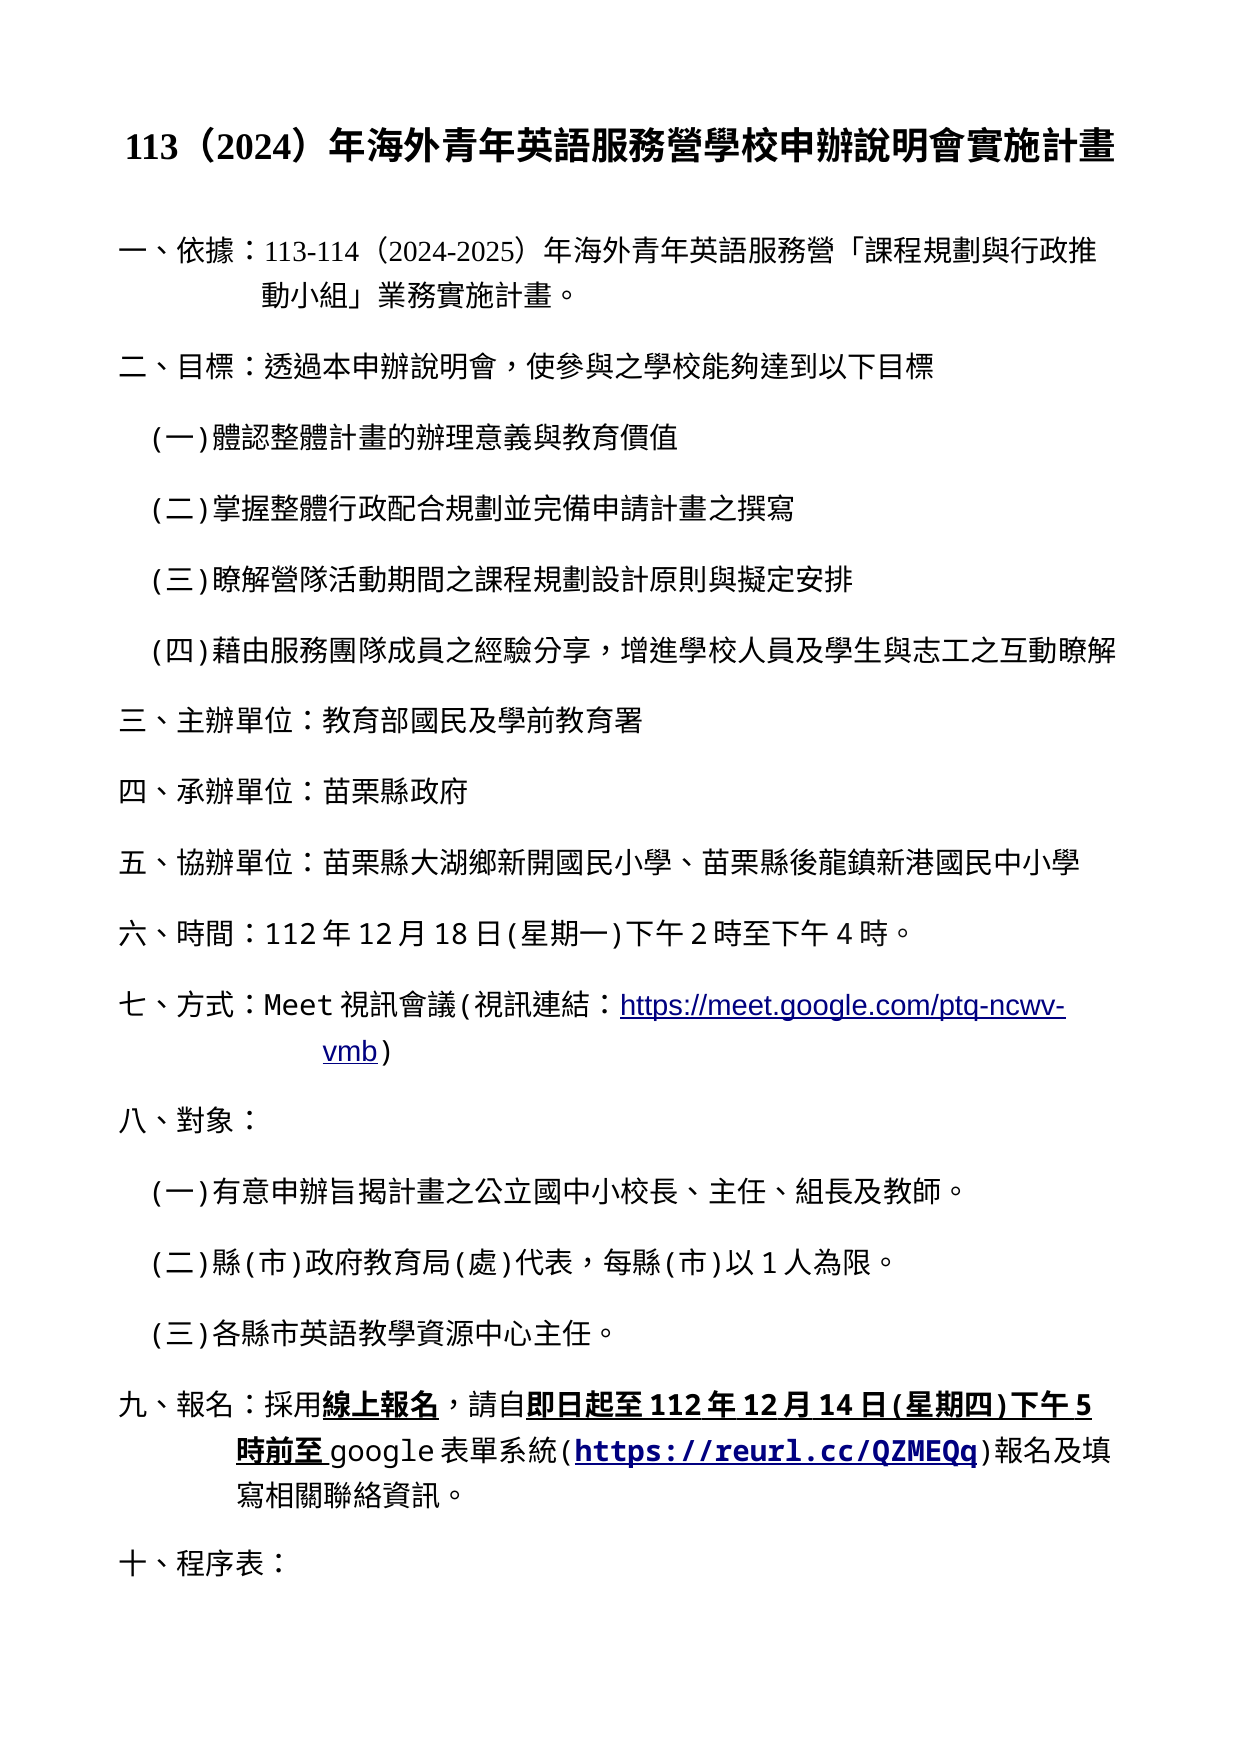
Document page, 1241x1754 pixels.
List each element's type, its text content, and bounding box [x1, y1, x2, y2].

text 一、依據：113-114（2024-2025）年海外青年英語服務營「課程規劃與行政推動小組」業務實施計畫。 [118, 224, 1122, 316]
text (一)體認整體計畫的辦理意義與教育價值 [148, 412, 1122, 458]
text 二、目標：透過本申辦說明會，使參與之學校能夠達到以下目標 [118, 341, 1122, 387]
text 八、對象： [118, 1095, 1122, 1141]
text (二)縣(市)政府教育局(處)代表，每縣(市)以1人為限。 [148, 1237, 1122, 1283]
text (三)各縣市英語教學資源中心主任。 [148, 1308, 1122, 1353]
text (三)瞭解營隊活動期間之課程規劃設計原則與擬定安排 [148, 553, 1122, 599]
text 113（2024）年海外青年英語服務營學校申辦說明會實施計畫 [118, 118, 1122, 170]
text 四、承辦單位：苗栗縣政府 [118, 766, 1122, 812]
text 五、協辦單位：苗栗縣大湖鄉新開國民小學、苗栗縣後龍鎮新港國民中小學 [118, 837, 1122, 883]
text 十、程序表： [118, 1541, 1122, 1583]
text 七、方式：Meet視訊會議(視訊連結：https://meet.google.com/ptq-ncwv-vmb) [118, 978, 1122, 1070]
text (二)掌握整體行政配合規劃並完備申請計畫之撰寫 [148, 483, 1122, 528]
text (一)有意申辦旨揭計畫之公立國中小校長、主任、組長及教師。 [148, 1166, 1122, 1212]
text 六、時間：112年12月18日(星期一)下午2時至下午4時。 [118, 908, 1122, 953]
text (四)藉由服務團隊成員之經驗分享，增進學校人員及學生與志工之互動瞭解 [148, 624, 1122, 670]
text 三、主辦單位：教育部國民及學前教育署 [118, 695, 1122, 741]
text 九、報名：採用線上報名，請自即日起至112年12月14日(星期四)下午5時前至google表單系統(https://reurl.cc/QZMEQq)報名及填寫相關聯絡資訊。 [118, 1378, 1122, 1516]
